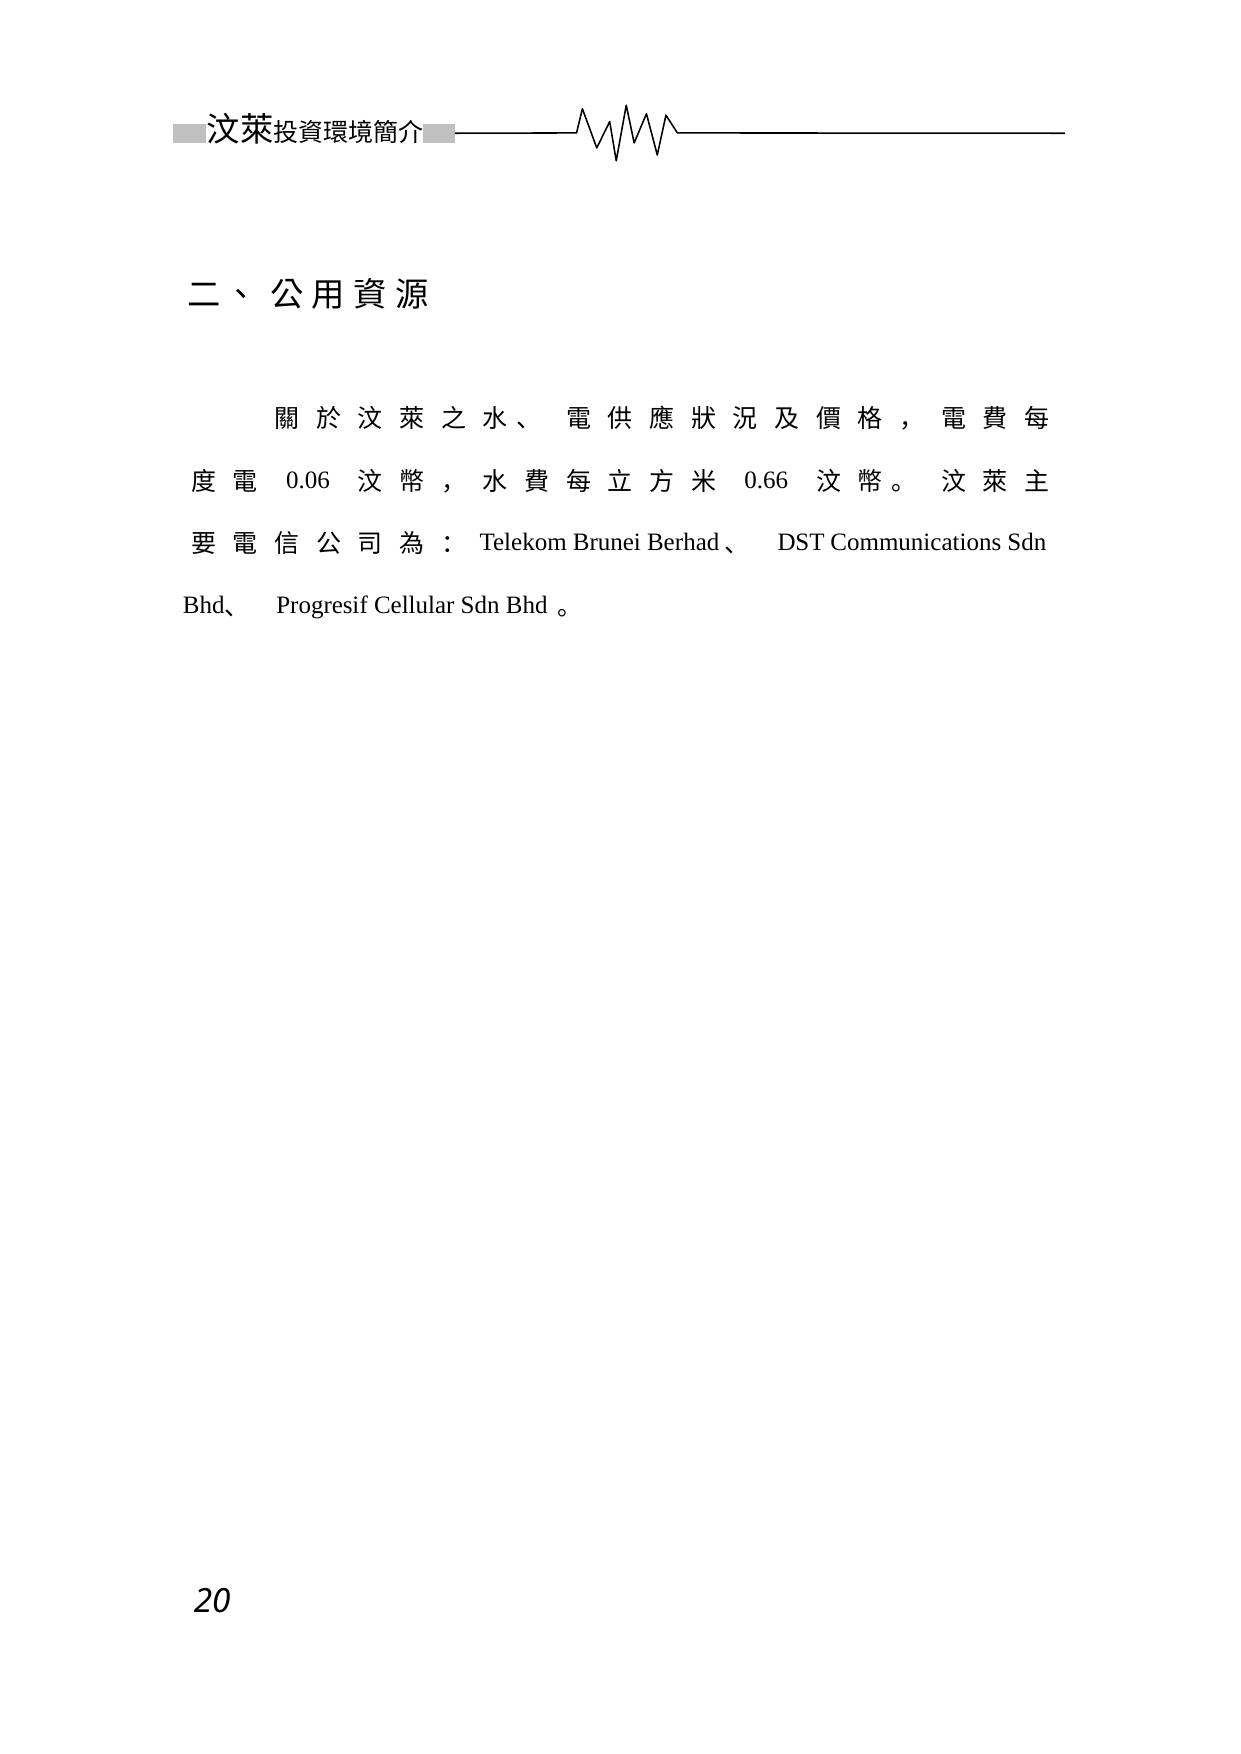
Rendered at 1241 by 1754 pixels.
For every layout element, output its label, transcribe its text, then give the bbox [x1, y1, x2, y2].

text 關於汶萊之水、電供應狀況及價格，電費每度電0.06汶幣，水費每立方米0.66汶幣。汶萊主要電信公司為：Telekom Brunei Berhad、DST Communications Sdn Bhd、Progresif Cellular Sdn Bhd。 [183, 375, 1058, 625]
text 二、公用資源 [183, 250, 1058, 313]
